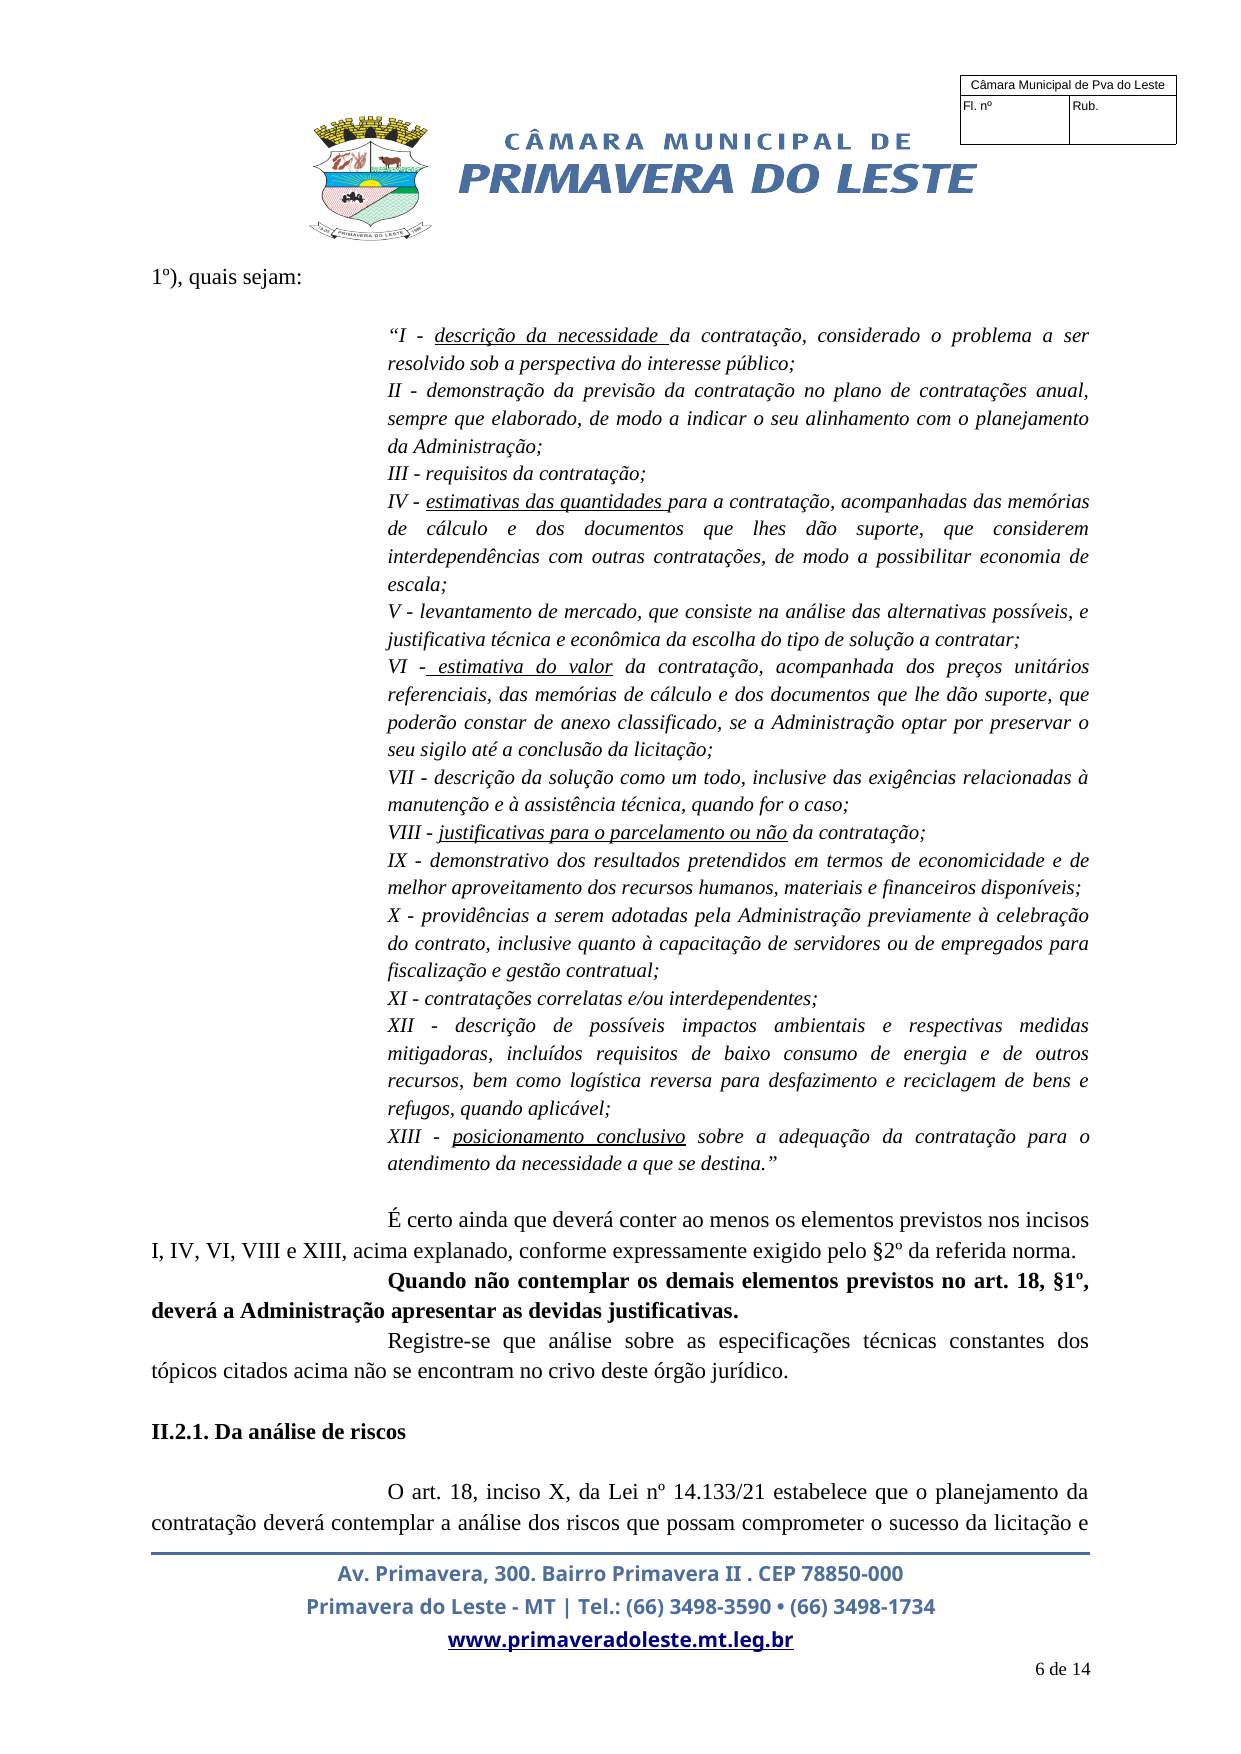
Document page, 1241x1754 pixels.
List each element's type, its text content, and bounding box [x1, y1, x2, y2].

text Quando não contemplar os demais elementos previstos no art. 18, §1º, deverá a Administração apresentar as devidas justificativas. [151, 1267, 1090, 1323]
text Registre-se que análise sobre as especificações técnicas constantes dos tópicos citados acima não se encontram no crivo deste órgão jurídico. [151, 1327, 1090, 1384]
text XII - descrição de possíveis impactos ambientais e respectivas medidas mitigadoras, incluídos requisitos de baixo consumo de energia e de outros recursos, bem como logística reversa para desfazimento e reciclagem de bens e refugos, quando aplicável; [387, 1013, 1090, 1120]
text XI - contratações correlatas e/ou interdependentes; [387, 986, 1090, 1010]
text VII - descrição da solução como um todo, inclusive das exigências relacionadas à manutenção e à assistência técnica, quando for o caso; [387, 765, 1090, 816]
text III - requisitos da contratação; [387, 461, 1090, 485]
text 1º), quais sejam: [151, 258, 1090, 289]
text VI - estimativa do valor da contratação, acompanhada dos preços unitários referenciais, das memórias de cálculo e dos documentos que lhe dão suporte, que poderão constar de anexo classificado, se a Administração optar por preservar o seu sigilo até a conclusão da licitação; [387, 654, 1090, 761]
text VIII - justificativas para o parcelamento ou não da contratação; [387, 820, 1090, 844]
text “I - descrição da necessidade da contratação, considerado o problema a ser resolvido sob a perspectiva do interesse público; [387, 323, 1090, 375]
picture [961, 108, 1069, 144]
picture [1070, 108, 1115, 144]
text O art. 18, inciso X, da Lei nº 14.133/21 estabelece que o planejamento da contratação deverá contemplar a análise dos riscos que possam comprometer o sucesso da licitação e [151, 1478, 1090, 1535]
text X - providências a serem adotadas pela Administração previamente à celebração do contrato, inclusive quanto à capacitação de servidores ou de empregados para fiscalização e gestão contratual; [387, 903, 1090, 982]
text IV - estimativas das quantidades para a contratação, acompanhadas das memórias de cálculo e dos documentos que lhes dão suporte, que considerem interdependências com outras contratações, de modo a possibilitar economia de escala; [387, 489, 1090, 596]
text II - demonstração da previsão da contratação no plano de contratações anual, sempre que elaborado, de modo a indicar o seu alinhamento com o planejamento da Administração; [387, 378, 1090, 458]
text V - levantamento de mercado, que consiste na análise das alternativas possíveis, e justificativa técnica e econômica da escolha do tipo de solução a contratar; [387, 599, 1090, 651]
text IX - demonstrativo dos resultados pretendidos em termos de economicidade e de melhor aproveitamento dos recursos humanos, materiais e financeiros disponíveis; [387, 848, 1090, 899]
picture [140, 108, 1115, 250]
text É certo ainda que deverá conter ao menos os elementos previstos nos incisos I, IV, VI, VIII e XIII, acima explanado, conforme expressamente exigido pelo §2º da referida norma. [151, 1206, 1090, 1263]
text XIII - posicionamento conclusivo sobre a adequação da contratação para o atendimento da necessidade a que se destina.” [387, 1124, 1090, 1175]
text II.2.1. Da análise de riscos [151, 1418, 1090, 1444]
